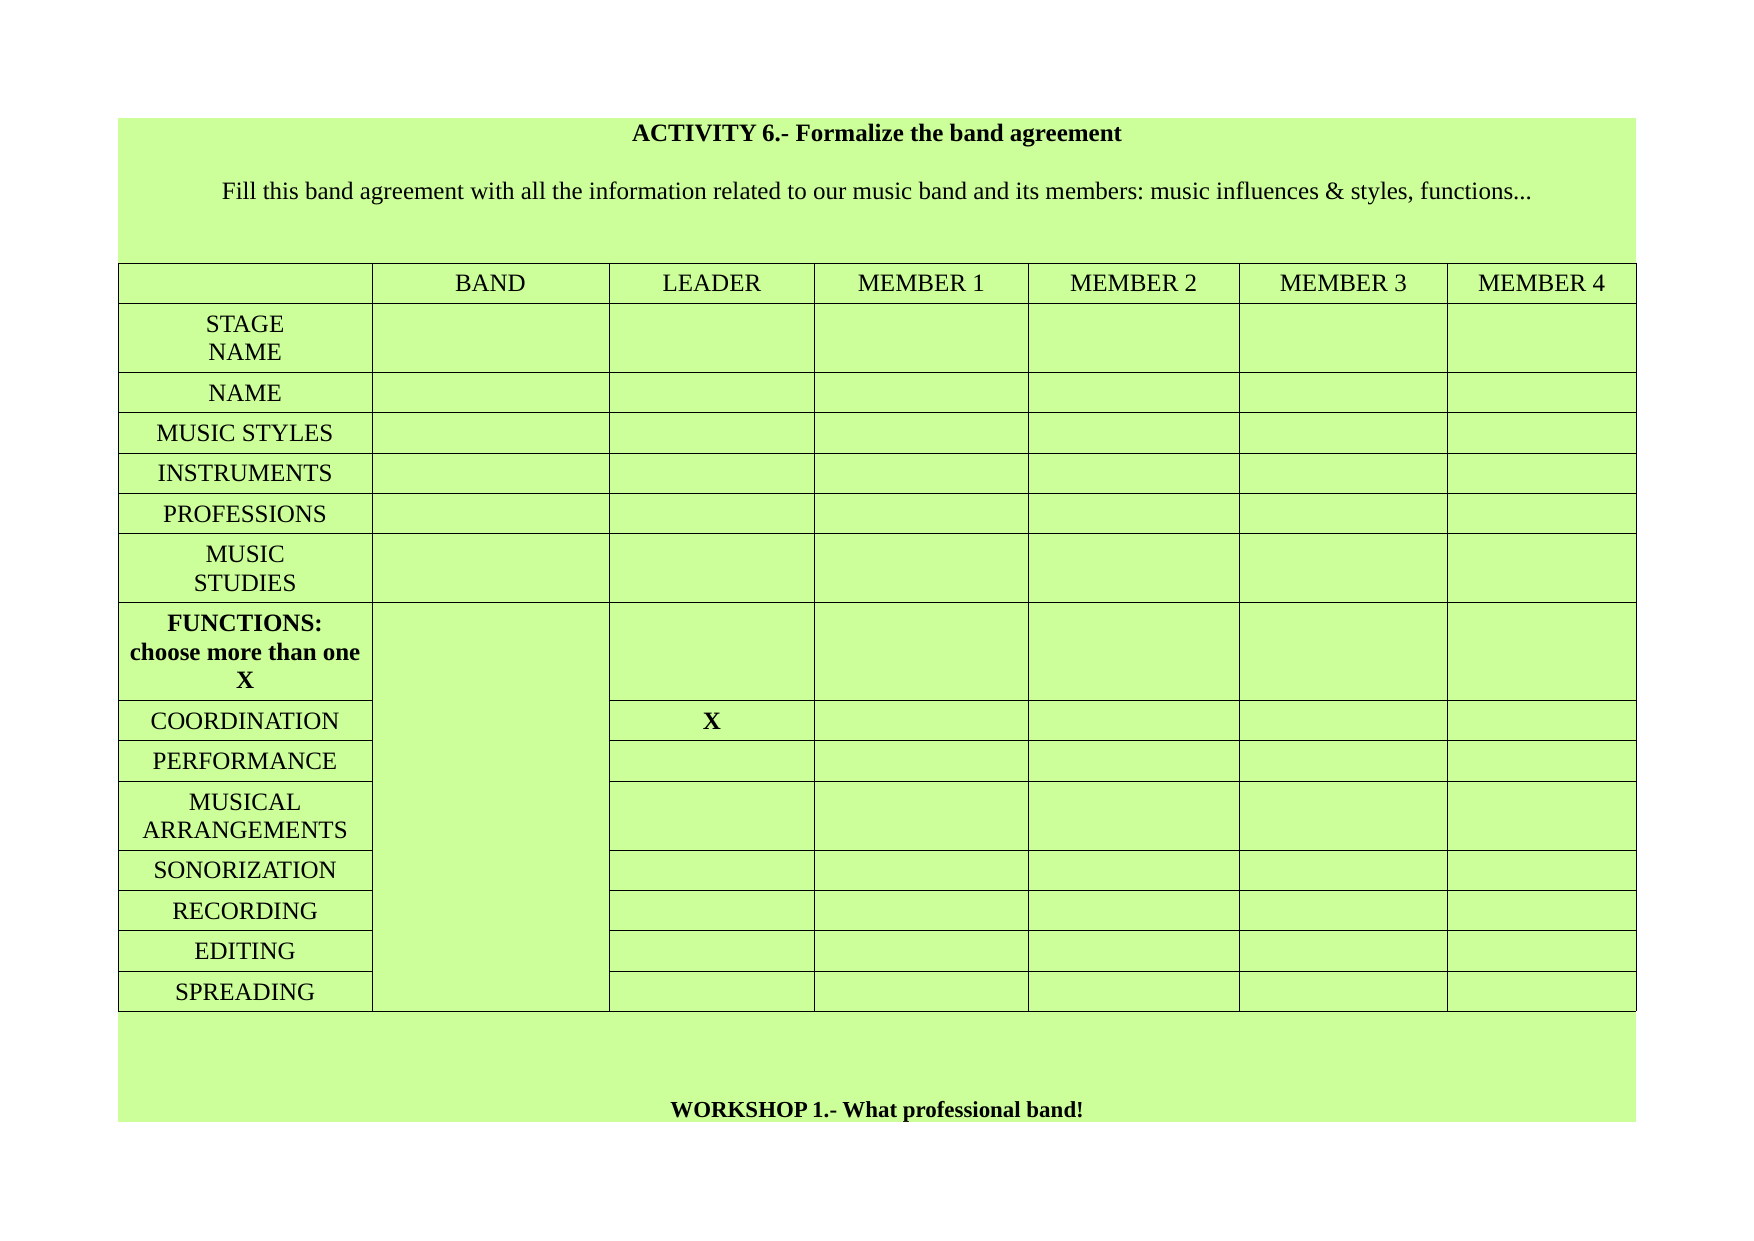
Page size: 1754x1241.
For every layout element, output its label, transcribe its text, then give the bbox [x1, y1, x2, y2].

table_cell [1448, 741, 1636, 781]
table_cell [1240, 603, 1447, 700]
table_cell [610, 931, 814, 971]
table_header MEMBER 1 [815, 264, 1028, 303]
table_cell [1029, 454, 1239, 493]
table_cell NAME [119, 373, 372, 412]
table_cell [1448, 304, 1636, 372]
table_header MEMBER 3 [1240, 264, 1447, 303]
table_cell [610, 851, 814, 890]
table_cell MUSICAL ARRANGEMENTS [119, 782, 372, 850]
text Fill this band agreement with all the information related to our music band and its members: music influences & styles, functions... [118, 176, 1636, 205]
table_header MEMBER 4 [1448, 264, 1636, 303]
table_cell [1029, 373, 1239, 412]
table_cell [610, 891, 814, 930]
table_header MEMBER 2 [1029, 264, 1239, 303]
table_cell MUSIC STYLES [119, 413, 372, 453]
table_cell [1448, 891, 1636, 930]
table_cell [815, 454, 1028, 493]
table_cell [1448, 931, 1636, 971]
table_cell [1029, 851, 1239, 890]
table_cell MUSIC STUDIES [119, 534, 372, 602]
table_cell [815, 373, 1028, 412]
table_cell [610, 741, 814, 781]
table_cell [1029, 782, 1239, 850]
table_cell [610, 304, 814, 372]
table_cell [1029, 972, 1239, 1011]
table_cell [1029, 304, 1239, 372]
table_cell [1029, 701, 1239, 740]
table_cell [815, 782, 1028, 850]
table_cell RECORDING [119, 891, 372, 930]
table_cell [1240, 454, 1447, 493]
table_header [119, 264, 372, 303]
table_cell [815, 494, 1028, 533]
table_cell [610, 972, 814, 1011]
table_cell STAGE NAME [119, 304, 372, 372]
table_cell [373, 603, 609, 1011]
table_cell [1240, 741, 1447, 781]
table_cell PERFORMANCE [119, 741, 372, 781]
table_cell [1448, 972, 1636, 1011]
table_cell [1240, 972, 1447, 1011]
table_cell [1029, 413, 1239, 453]
table_cell [815, 413, 1028, 453]
table_cell SONORIZATION [119, 851, 372, 890]
table_cell [815, 972, 1028, 1011]
table_cell [815, 304, 1028, 372]
table_cell SPREADING [119, 972, 372, 1011]
table_cell [1448, 534, 1636, 602]
table_cell EDITING [119, 931, 372, 971]
table_cell [610, 494, 814, 533]
table_cell [1029, 931, 1239, 971]
table_cell [1240, 931, 1447, 971]
table_cell [815, 851, 1028, 890]
table_cell [610, 454, 814, 493]
table_cell [610, 782, 814, 850]
table_cell [610, 373, 814, 412]
table_cell [373, 534, 609, 602]
table_cell [373, 454, 609, 493]
table_cell [1029, 603, 1239, 700]
table_cell [1448, 454, 1636, 493]
table_cell [815, 931, 1028, 971]
table_cell [1240, 373, 1447, 412]
table_cell [610, 534, 814, 602]
table_cell [373, 373, 609, 412]
table_cell INSTRUMENTS [119, 454, 372, 493]
table_cell [1240, 891, 1447, 930]
table_cell [1029, 494, 1239, 533]
table_cell [1448, 851, 1636, 890]
table_cell [1448, 603, 1636, 700]
table_cell [1240, 494, 1447, 533]
table_cell [373, 304, 609, 372]
table_cell [815, 701, 1028, 740]
table_header BAND [373, 264, 609, 303]
table_cell X [610, 701, 814, 740]
table_cell [1448, 413, 1636, 453]
table_cell [1448, 373, 1636, 412]
table_cell [1448, 701, 1636, 740]
table_cell [610, 603, 814, 700]
table_cell [1240, 534, 1447, 602]
table_cell [1029, 534, 1239, 602]
table_cell COORDINATION [119, 701, 372, 740]
table_cell [1448, 494, 1636, 533]
table_cell [1240, 413, 1447, 453]
table_cell [1448, 782, 1636, 850]
table_cell [815, 891, 1028, 930]
table_header LEADER [610, 264, 814, 303]
table_cell [1240, 304, 1447, 372]
table_cell [373, 494, 609, 533]
table_cell [815, 741, 1028, 781]
table_cell [1029, 741, 1239, 781]
table_cell [1240, 701, 1447, 740]
table_cell FUNCTIONS: choose more than one X [119, 603, 372, 700]
table_cell [1240, 851, 1447, 890]
table_cell [815, 603, 1028, 700]
table_cell [373, 413, 609, 453]
table_cell [610, 413, 814, 453]
table_cell [815, 534, 1028, 602]
table_cell PROFESSIONS [119, 494, 372, 533]
table_cell [1240, 782, 1447, 850]
table_cell [1029, 891, 1239, 930]
